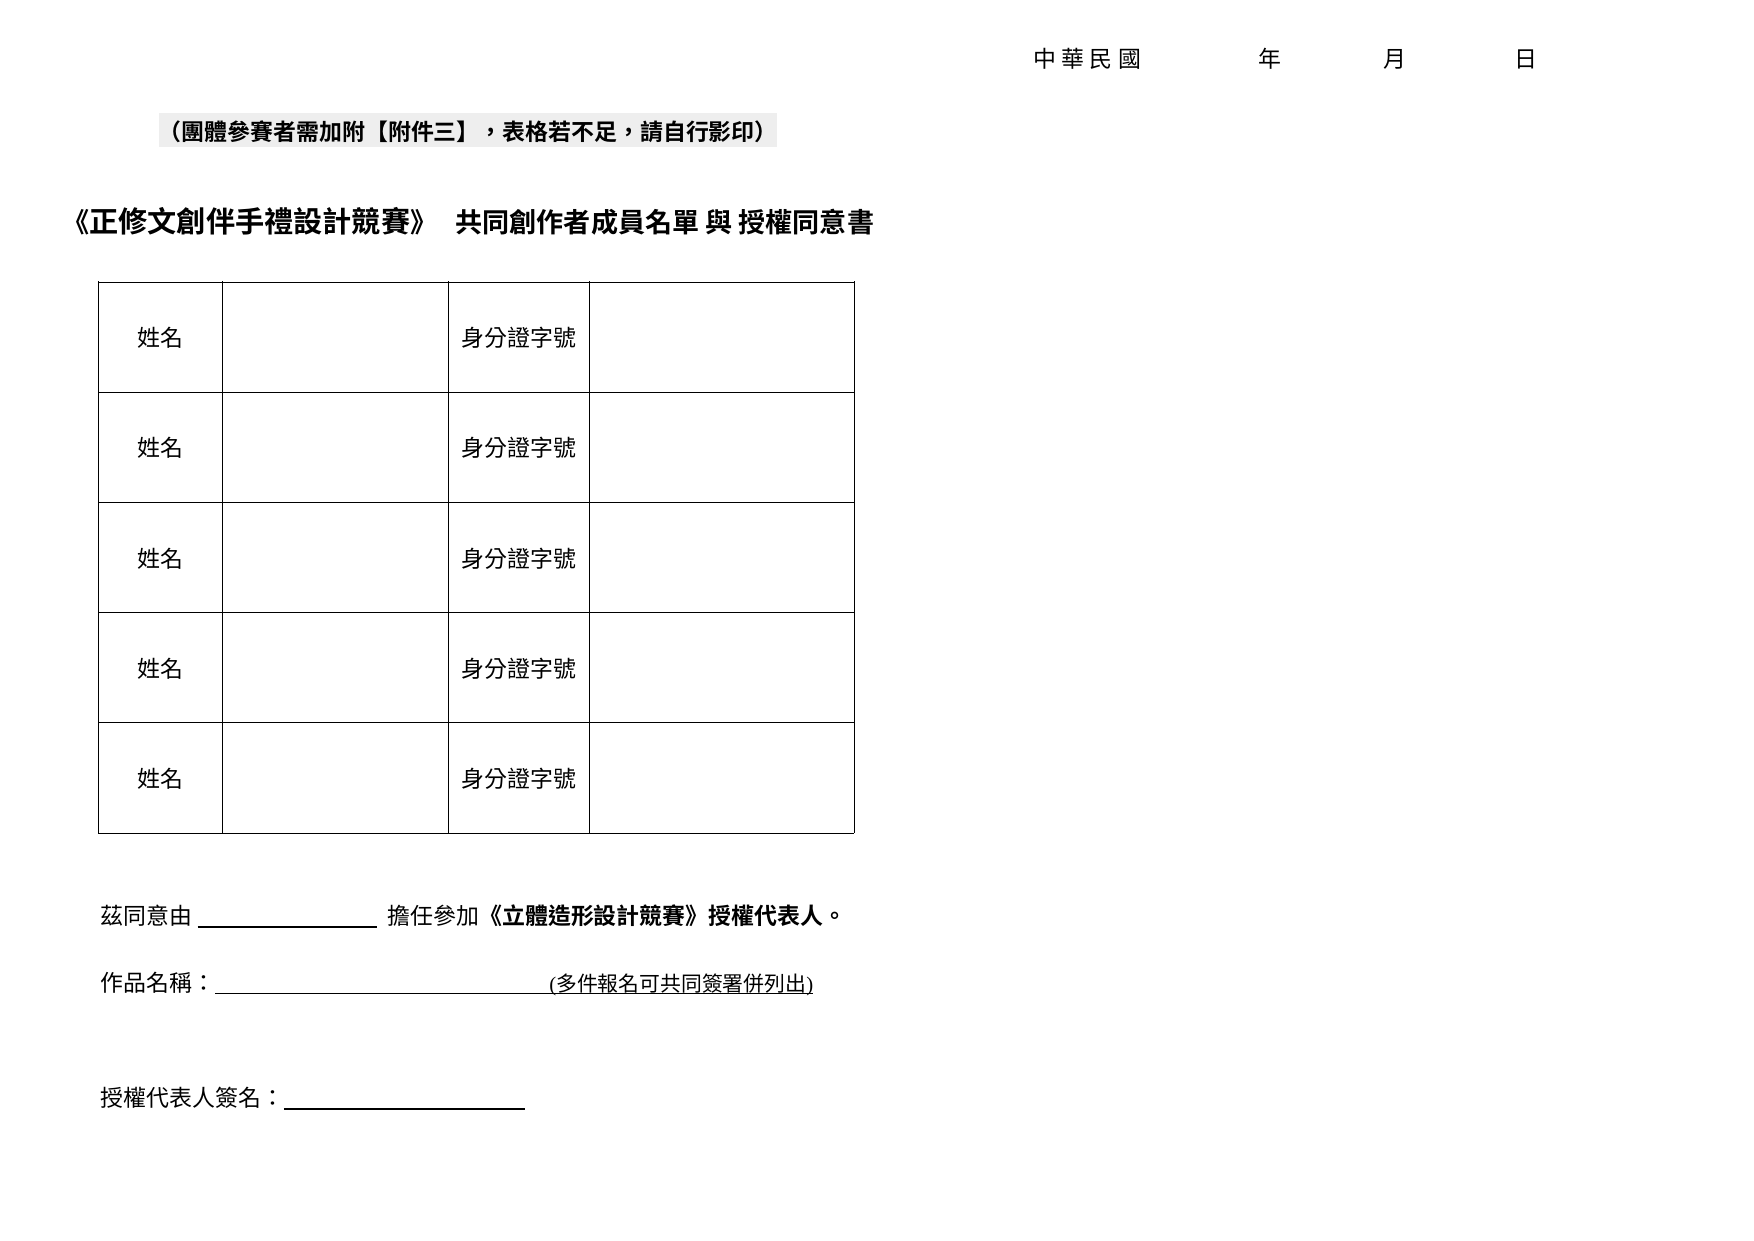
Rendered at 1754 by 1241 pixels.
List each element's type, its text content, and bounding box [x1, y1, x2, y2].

table_cell [223, 613, 448, 722]
table_cell 姓名 [99, 613, 222, 722]
table_cell 姓名 [99, 503, 222, 612]
table_cell 身分證字號 [449, 503, 589, 612]
table_cell [223, 723, 448, 832]
table_cell [590, 723, 854, 832]
text 《正修文創伴手禮設計競賽》 共同創作者成員名單 與 授權同意書 [59, 198, 877, 240]
table_header [590, 283, 854, 392]
table_cell 身分證字號 [449, 393, 589, 502]
table_header 姓名 [99, 283, 222, 392]
table_header [223, 283, 448, 392]
text 中 華 民 國 年 月 日 [877, 41, 1695, 74]
table_cell [223, 393, 448, 502]
table_cell [590, 503, 854, 612]
table_cell 姓名 [99, 723, 222, 832]
table_cell [590, 613, 854, 722]
text 授權代表人簽名： [100, 1079, 877, 1113]
table_cell 身分證字號 [449, 723, 589, 832]
table_cell [223, 503, 448, 612]
table_cell 姓名 [99, 393, 222, 502]
text 茲同意由 擔任參加《立體造形設計競賽》授權代表人。 作品名稱： (多件報名可共同簽署併列出) [100, 898, 877, 998]
table_header 身分證字號 [449, 283, 589, 392]
table_cell 身分證字號 [449, 613, 589, 722]
table_cell [590, 393, 854, 502]
text （團體參賽者需加附【附件三】，表格若不足，請自行影印） [59, 113, 877, 147]
